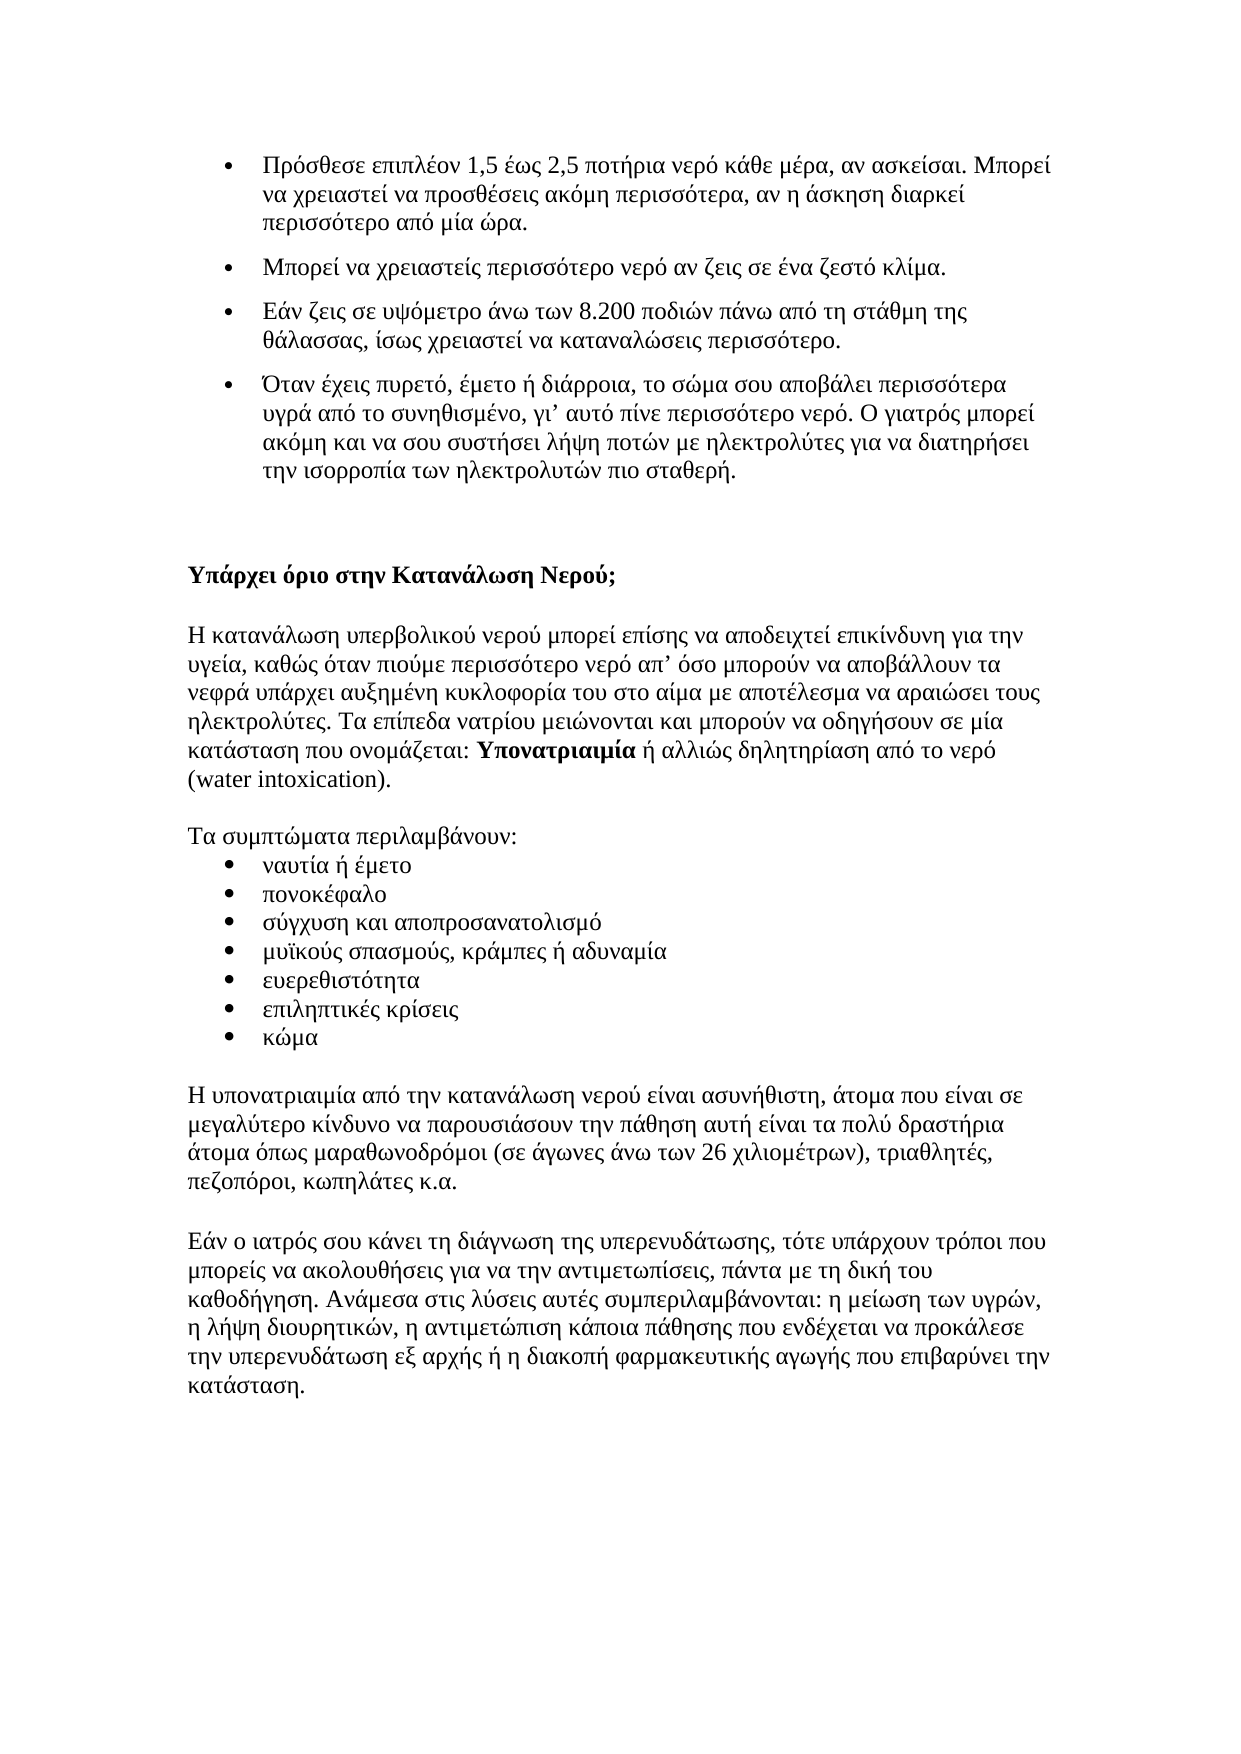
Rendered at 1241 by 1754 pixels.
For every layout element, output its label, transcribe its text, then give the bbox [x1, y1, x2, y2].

text Εάν ο ιατρός σου κάνει τη διάγνωση της υπερενυδάτωσης, τότε υπάρχουν τρόποι που μπορείς να ακολουθήσεις για να την αντιμετωπίσεις, πάντα με τη δική του καθοδήγηση. Ανάμεσα στις λύσεις αυτές συμπεριλαμβάνονται: η μείωση των υγρών, η λήψη διουρητικών, η αντιμετώπιση κάποια πάθησης που ενδέχεται να προκάλεσε την υπερενυδάτωση εξ αρχής ή η διακοπή φαρμακευτικής αγωγής που επιβαρύνει την κατάσταση. [187, 1226, 1053, 1399]
subtitle Υπάρχει όριο στην Kατανάλωση Nερού; [187, 560, 1053, 589]
list Όταν έχεις πυρετό, έμετο ή διάρροια, το σώμα σου αποβάλει περισσότερα υγρά από το συνηθισμένο, γι’ αυτό πίνε περισσότερο νερό. Ο γιατρός μπορεί ακόμη και να σου συστήσει λήψη ποτών με ηλεκτρολύτες για να διατηρήσει την ισορροπία των ηλεκτρολυτών πιο σταθερή. [225, 369, 1053, 484]
list Πρόσθεσε επιπλέον 1,5 έως 2,5 ποτήρια νερό κάθε μέρα, αν ασκείσαι. Μπορεί να χρειαστεί να προσθέσεις ακόμη περισσότερα, αν η άσκηση διαρκεί περισσότερο από μία ώρα. [225, 150, 1053, 236]
list πονοκέφαλο [225, 879, 1053, 907]
list σύγχυση και αποπροσανατολισμό [225, 907, 1053, 936]
list Μπορεί να χρειαστείς περισσότερο νερό αν ζεις σε ένα ζεστό κλίμα. [225, 252, 1053, 281]
list επιληπτικές κρίσεις [225, 994, 1053, 1022]
list Εάν ζεις σε υψόμετρο άνω των 8.200 ποδιών πάνω από τη στάθμη της θάλασσας, ίσως χρειαστεί να καταναλώσεις περισσότερο. [225, 296, 1053, 354]
list μυϊκούς σπασμούς, κράμπες ή αδυναμία [225, 936, 1053, 965]
text Η κατανάλωση υπερβολικού νερού μπορεί επίσης να αποδειχτεί επικίνδυνη για την υγεία, καθώς όταν πιούμε περισσότερο νερό απ’ όσο μπορούν να αποβάλλουν τα νεφρά υπάρχει αυξημένη κυκλοφορία του στο αίμα με αποτέλεσμα να αραιώσει τους ηλεκτρολύτες. Τα επίπεδα νατρίου μειώνονται και μπορούν να οδηγήσουν σε μία κατάσταση που ονομάζεται: Υπονατριαιμία ή αλλιώς δηλητηρίαση από το νερό (water intoxication). [187, 620, 1053, 792]
list ευερεθιστότητα [225, 965, 1053, 994]
list ναυτία ή έμετο [225, 850, 1053, 879]
list κώμα [225, 1022, 1053, 1051]
text Τα συμπτώματα περιλαμβάνουν: [187, 821, 1053, 850]
text Η υπονατριαιμία από την κατανάλωση νερού είναι ασυνήθιστη, άτομα που είναι σε μεγαλύτερο κίνδυνο να παρουσιάσουν την πάθηση αυτή είναι τα πολύ δραστήρια άτομα όπως μαραθωνοδρόμοι (σε άγωνες άνω των 26 χιλιομέτρων), τριαθλητές, πεζοπόροι, κωπηλάτες κ.α. [187, 1080, 1053, 1195]
